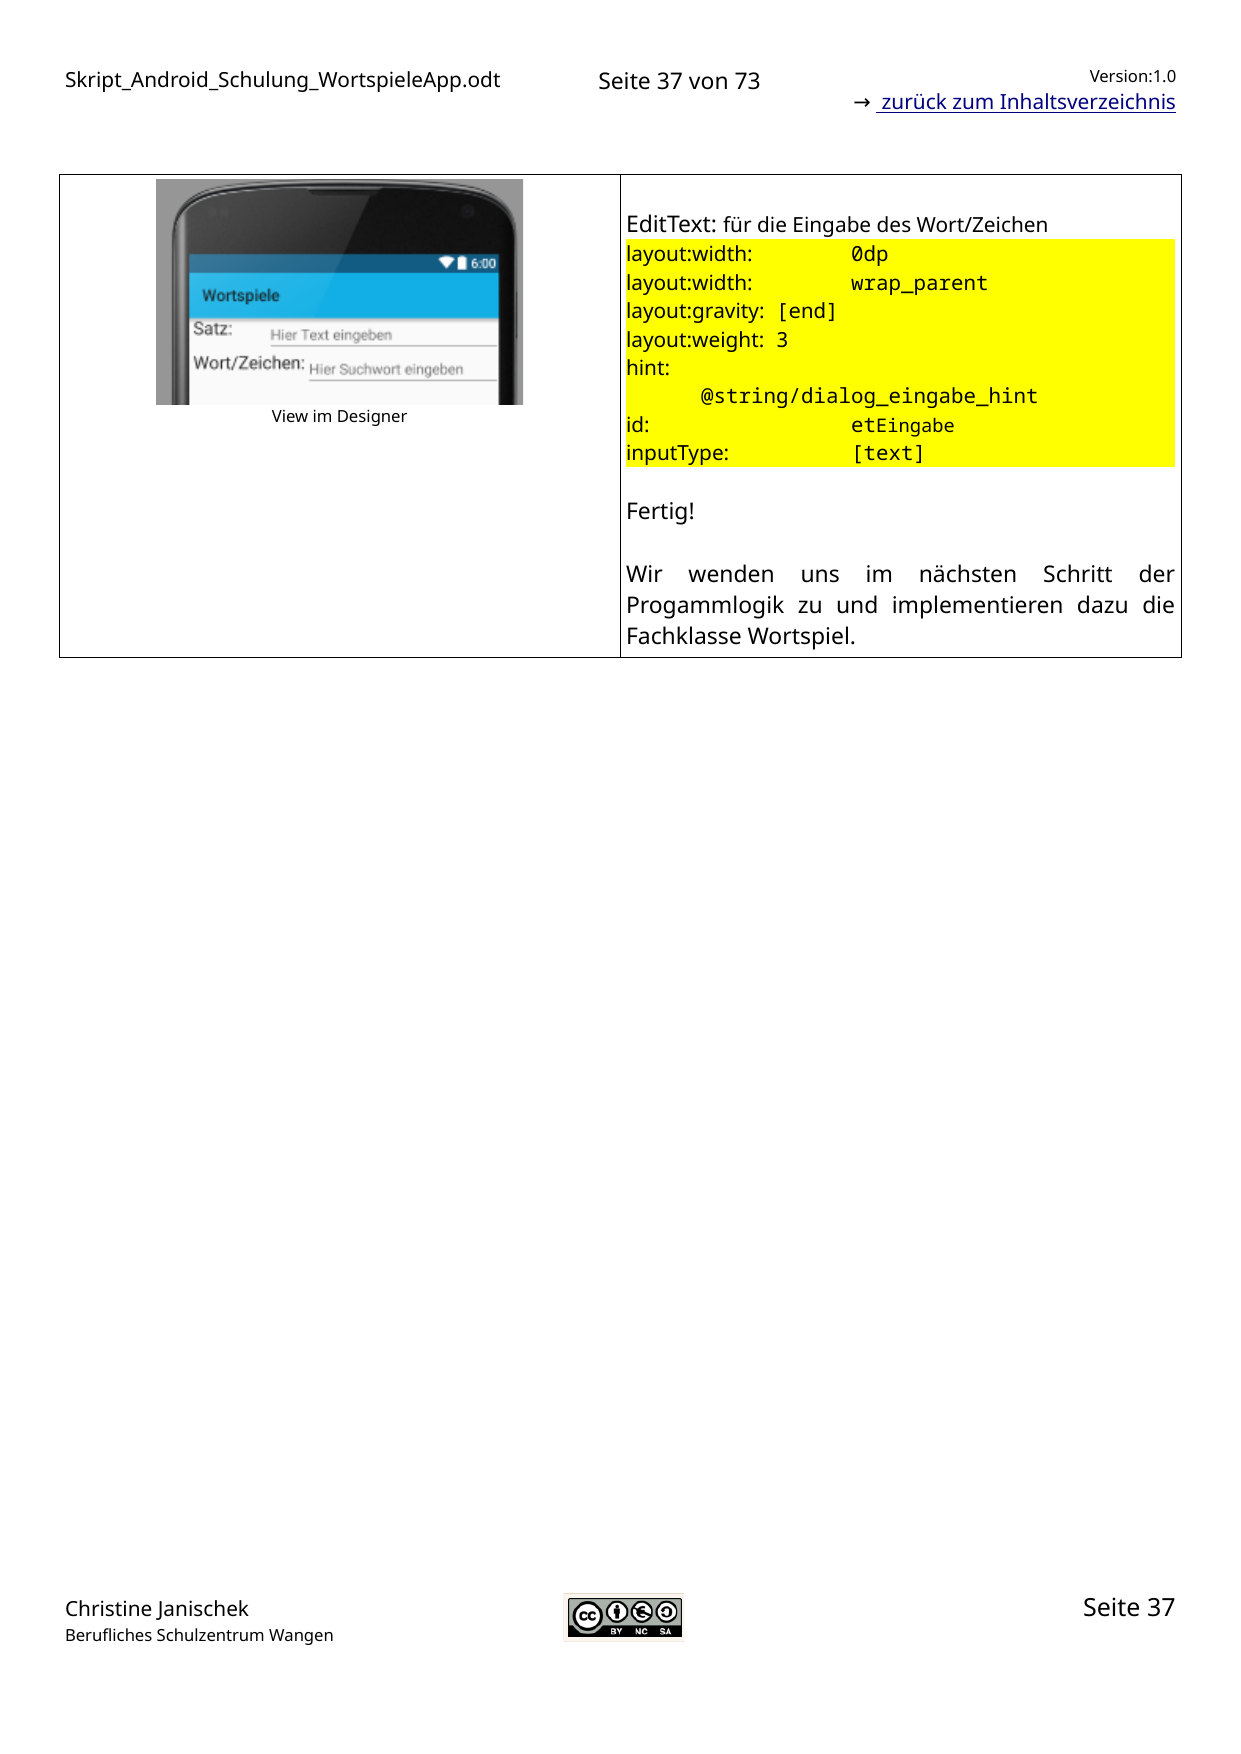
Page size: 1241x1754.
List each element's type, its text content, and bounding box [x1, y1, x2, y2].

picture [156, 179, 524, 405]
table_cell View im Designer [60, 175, 620, 657]
picture [563, 1592, 685, 1642]
table_cell EditText: für die Eingabe des Wort/Zeichen layout:width: 0dp layout:width: wrap_parent layout:gravity: [end] layout:weight: 3 hint: @string/dialog_eingabe_hint id: etEingabe inputType: [text] Fertig! Wir wenden uns im nächsten Schritt der Progammlogik zu und implementieren dazu die Fachklasse Wortspiel. [621, 175, 1181, 657]
